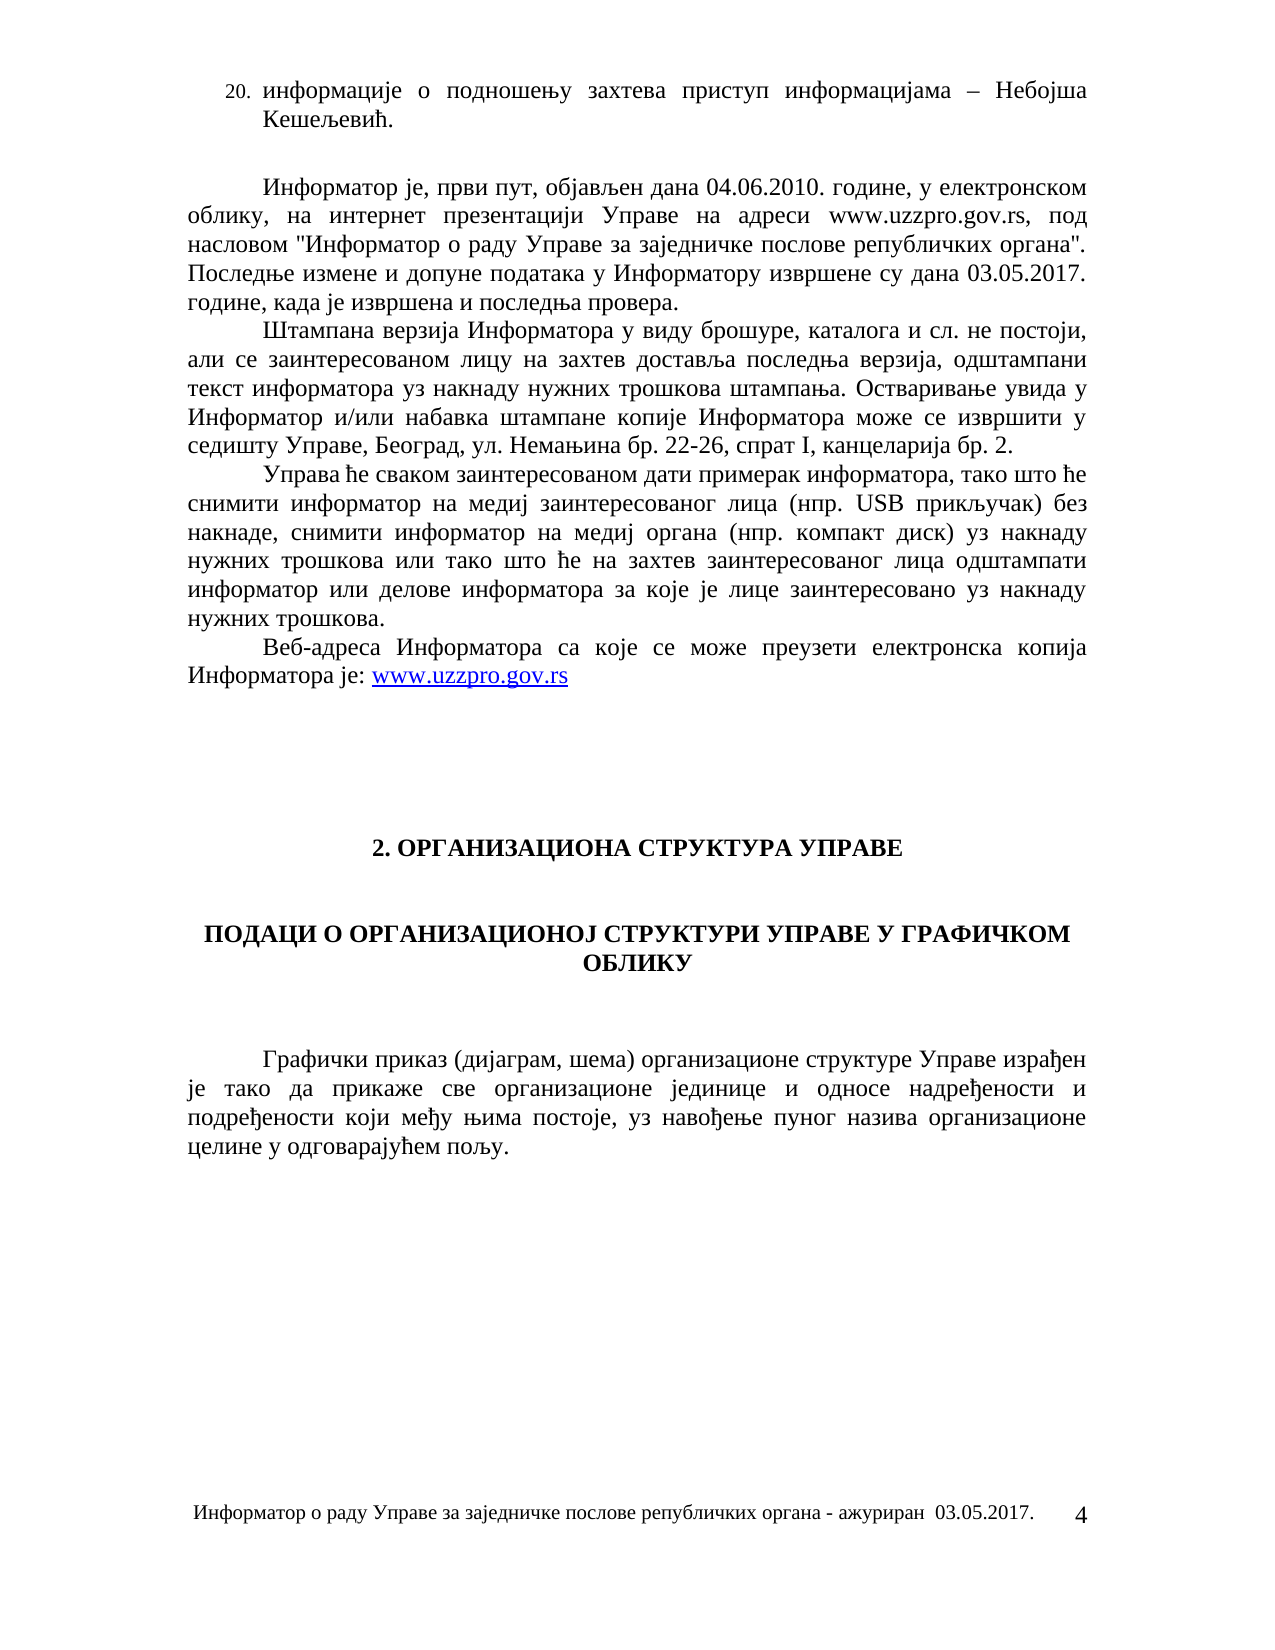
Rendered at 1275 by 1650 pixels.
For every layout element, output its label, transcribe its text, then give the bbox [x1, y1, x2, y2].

text Информатор је, први пут, објављен дана 04.06.2010. године, у електронском облику, на интернет презентацији Управе на адреси www.uzzpro.gov.rs, под насловом ''Информатор о раду Управе за заједничке послове републичких органа''. Последње измене и допуне података у Информатору извршене су дана 03.05.2017. године, када је извршена и последња провера. [187, 172, 1087, 315]
text ПОДАЦИ О ОРГАНИЗАЦИОНОЈ СТРУКТУРИ УПРАВЕ У ГРАФИЧКОМ ОБЛИКУ [187, 919, 1087, 977]
text Графички приказ (дијаграм, шема) организационе структуре Управе израђен је тако да прикаже све организационе јединице и односе надређености и подређености који међу њима постоје, уз навођење пуног назива организационе целине у одговарајућем пољу. [187, 1044, 1087, 1159]
text Штампана верзија Информатора у виду брошуре, каталога и сл. не постоји, али се заинтересованом лицу на захтев доставља последња верзија, одштампани текст информатора уз накнаду нужних трошкова штампања. Остваривање увида у Информатор и/или набавка штампане копије Информатора може се извршити у седишту Управе, Београд, ул. Немањина бр. 22-26, спрат I, канцеларија бр. 2. [187, 315, 1087, 459]
list информације о подношењу захтева приступ информацијама – Небојша Кешељевић. [225, 75, 1087, 132]
text Управа ће сваком заинтересованом дати примерак информатора, тако што ће снимити информатор на медиј заинтересованог лица (нпр. USB прикључак) без накнаде, снимити информатор на медиј органа (нпр. компакт диск) уз накнаду нужних трошкова или тако што ће на захтев заинтересованог лица одштампати информатор или делове информатора за које је лице заинтересовано уз накнаду нужних трошкова. [187, 459, 1087, 632]
text Веб-адреса Информатора са које се може преузети електронска копија Информатора је: www.uzzpro.gov.rs [187, 632, 1087, 689]
text 2. ОРГАНИЗАЦИОНА СТРУКТУРА УПРАВЕ [187, 833, 1087, 862]
